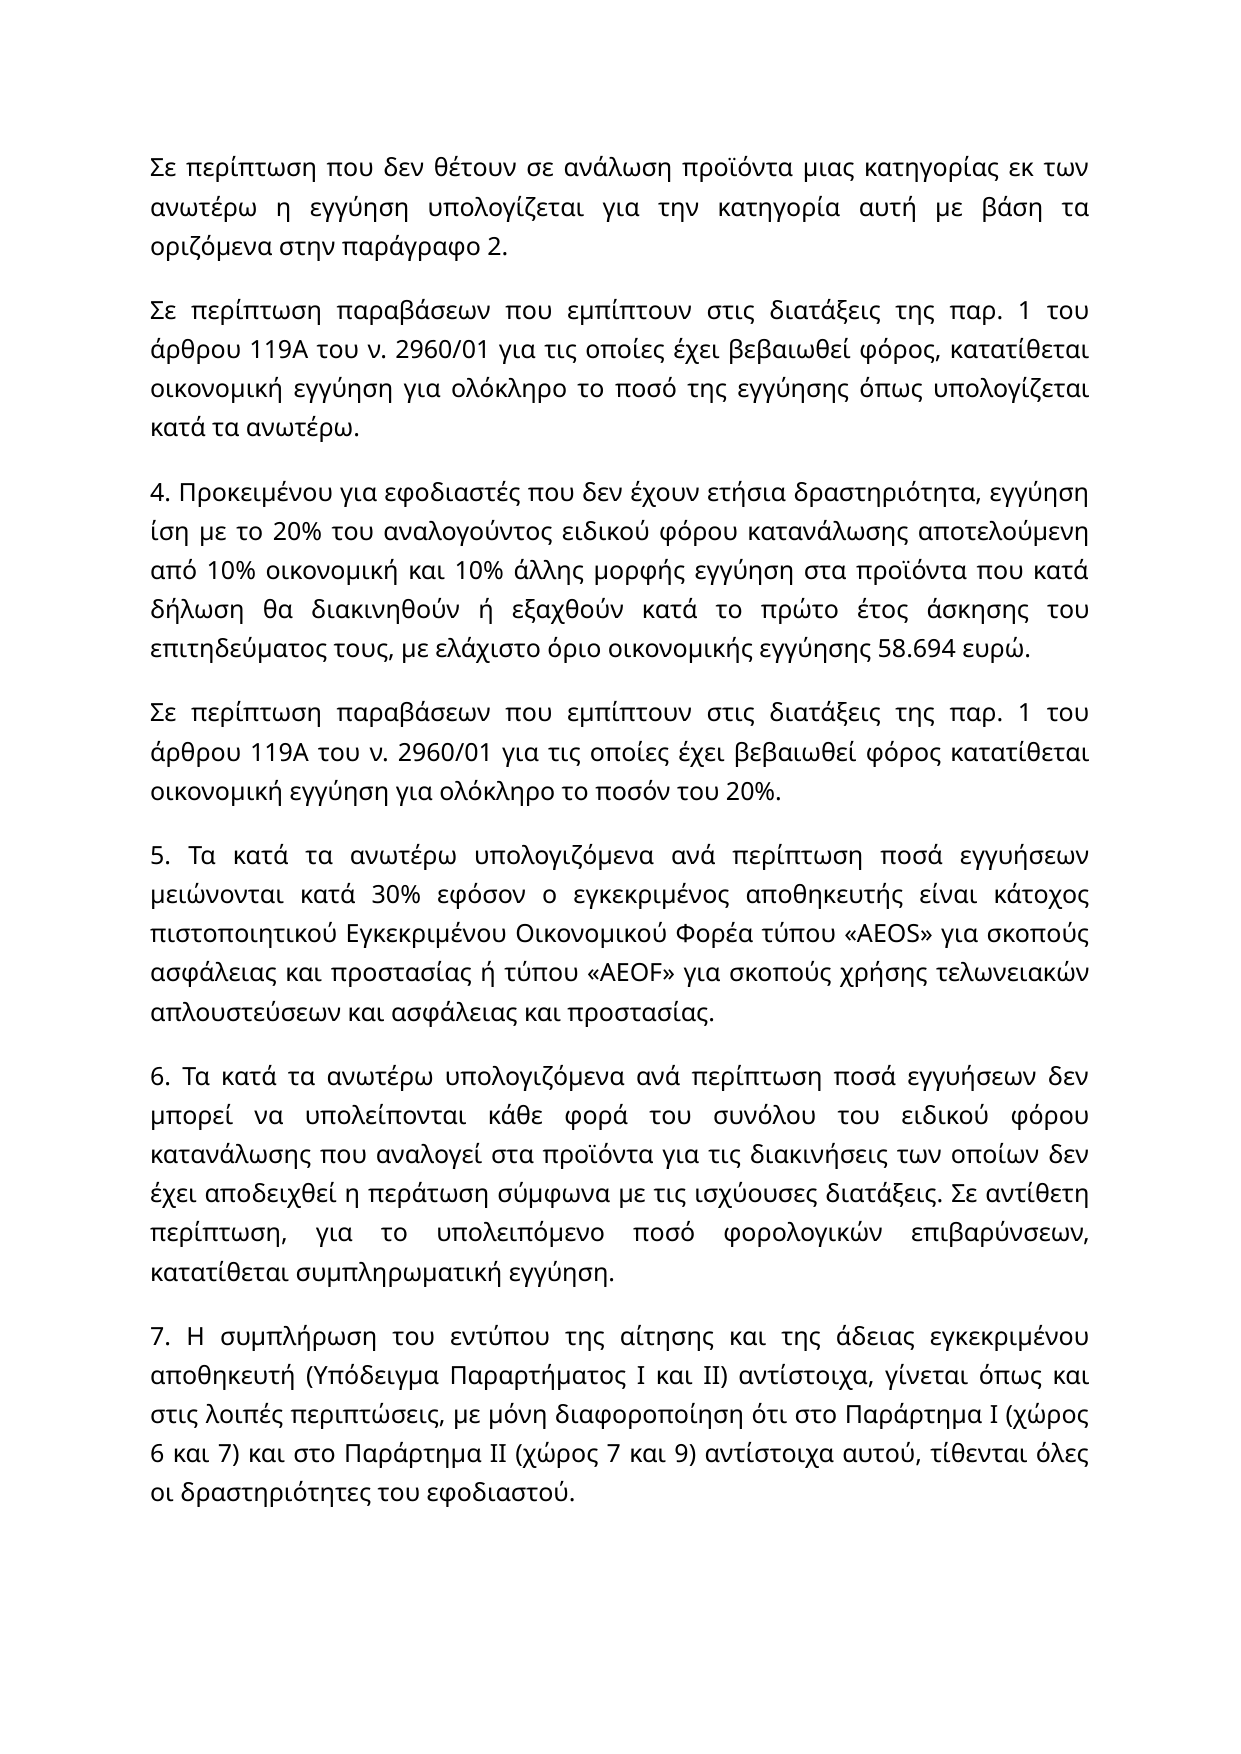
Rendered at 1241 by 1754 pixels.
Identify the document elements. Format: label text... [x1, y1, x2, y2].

text 4. Προκειμένου για εφοδιαστές που δεν έχουν ετήσια δραστηριότητα, εγγύηση ίση με το 20% του αναλογούντος ειδικού φόρου κατανάλωσης αποτελούμενη από 10% οικονομική και 10% άλλης μορφής εγγύηση στα προϊόντα που κατά δήλωση θα διακινηθούν ή εξαχθούν κατά το πρώτο έτος άσκησης του επιτηδεύματος τους, με ελάχιστο όριο οικονομικής εγγύησης 58.694 ευρώ. [150, 474, 1090, 665]
text 5. Τα κατά τα ανωτέρω υπολογιζόμενα ανά περίπτωση ποσά εγγυήσεων μειώνονται κατά 30% εφόσον ο εγκεκριμένος αποθηκευτής είναι κάτοχος πιστοποιητικού Εγκεκριμένου Οικονομικού Φορέα τύπου «AEOS» για σκοπούς ασφάλειας και προστασίας ή τύπου «AEOF» για σκοπούς χρήσης τελωνειακών απλουστεύσεων και ασφάλειας και προστασίας. [150, 837, 1090, 1028]
text Σε περίπτωση που δεν θέτουν σε ανάλωση προϊόντα μιας κατηγορίας εκ των ανωτέρω η εγγύηση υπολογίζεται για την κατηγορία αυτή με βάση τα οριζόμενα στην παράγραφο 2. [150, 150, 1090, 262]
text 7. Η συμπλήρωση του εντύπου της αίτησης και της άδειας εγκεκριμένου αποθηκευτή (Υπόδειγμα Παραρτήματος Ι και ΙΙ) αντίστοιχα, γίνεται όπως και στις λοιπές περιπτώσεις, με μόνη διαφοροποίηση ότι στο Παράρτημα Ι (χώρος 6 και 7) και στο Παράρτημα II (χώρος 7 και 9) αντίστοιχα αυτού, τίθενται όλες οι δραστηριότητες του εφοδιαστού. [150, 1318, 1090, 1509]
text 6. Τα κατά τα ανωτέρω υπολογιζόμενα ανά περίπτωση ποσά εγγυήσεων δεν μπορεί να υπολείπονται κάθε φορά του συνόλου του ειδικού φόρου κατανάλωσης που αναλογεί στα προϊόντα για τις διακινήσεις των οποίων δεν έχει αποδειχθεί η περάτωση σύμφωνα με τις ισχύουσες διατάξεις. Σε αντίθετη περίπτωση, για το υπολειπόμενο ποσό φορολογικών επιβαρύνσεων, κατατίθεται συμπληρωματική εγγύηση. [150, 1058, 1090, 1288]
text Σε περίπτωση παραβάσεων που εμπίπτουν στις διατάξεις της παρ. 1 του άρθρου 119Α του ν. 2960/01 για τις οποίες έχει βεβαιωθεί φόρος, κατατίθεται οικονομική εγγύηση για ολόκληρο το ποσό της εγγύησης όπως υπολογίζεται κατά τα ανωτέρω. [150, 292, 1090, 444]
text Σε περίπτωση παραβάσεων που εμπίπτουν στις διατάξεις της παρ. 1 του άρθρου 119Α του ν. 2960/01 για τις οποίες έχει βεβαιωθεί φόρος κατατίθεται οικονομική εγγύηση για ολόκληρο το ποσόν του 20%. [150, 695, 1090, 807]
